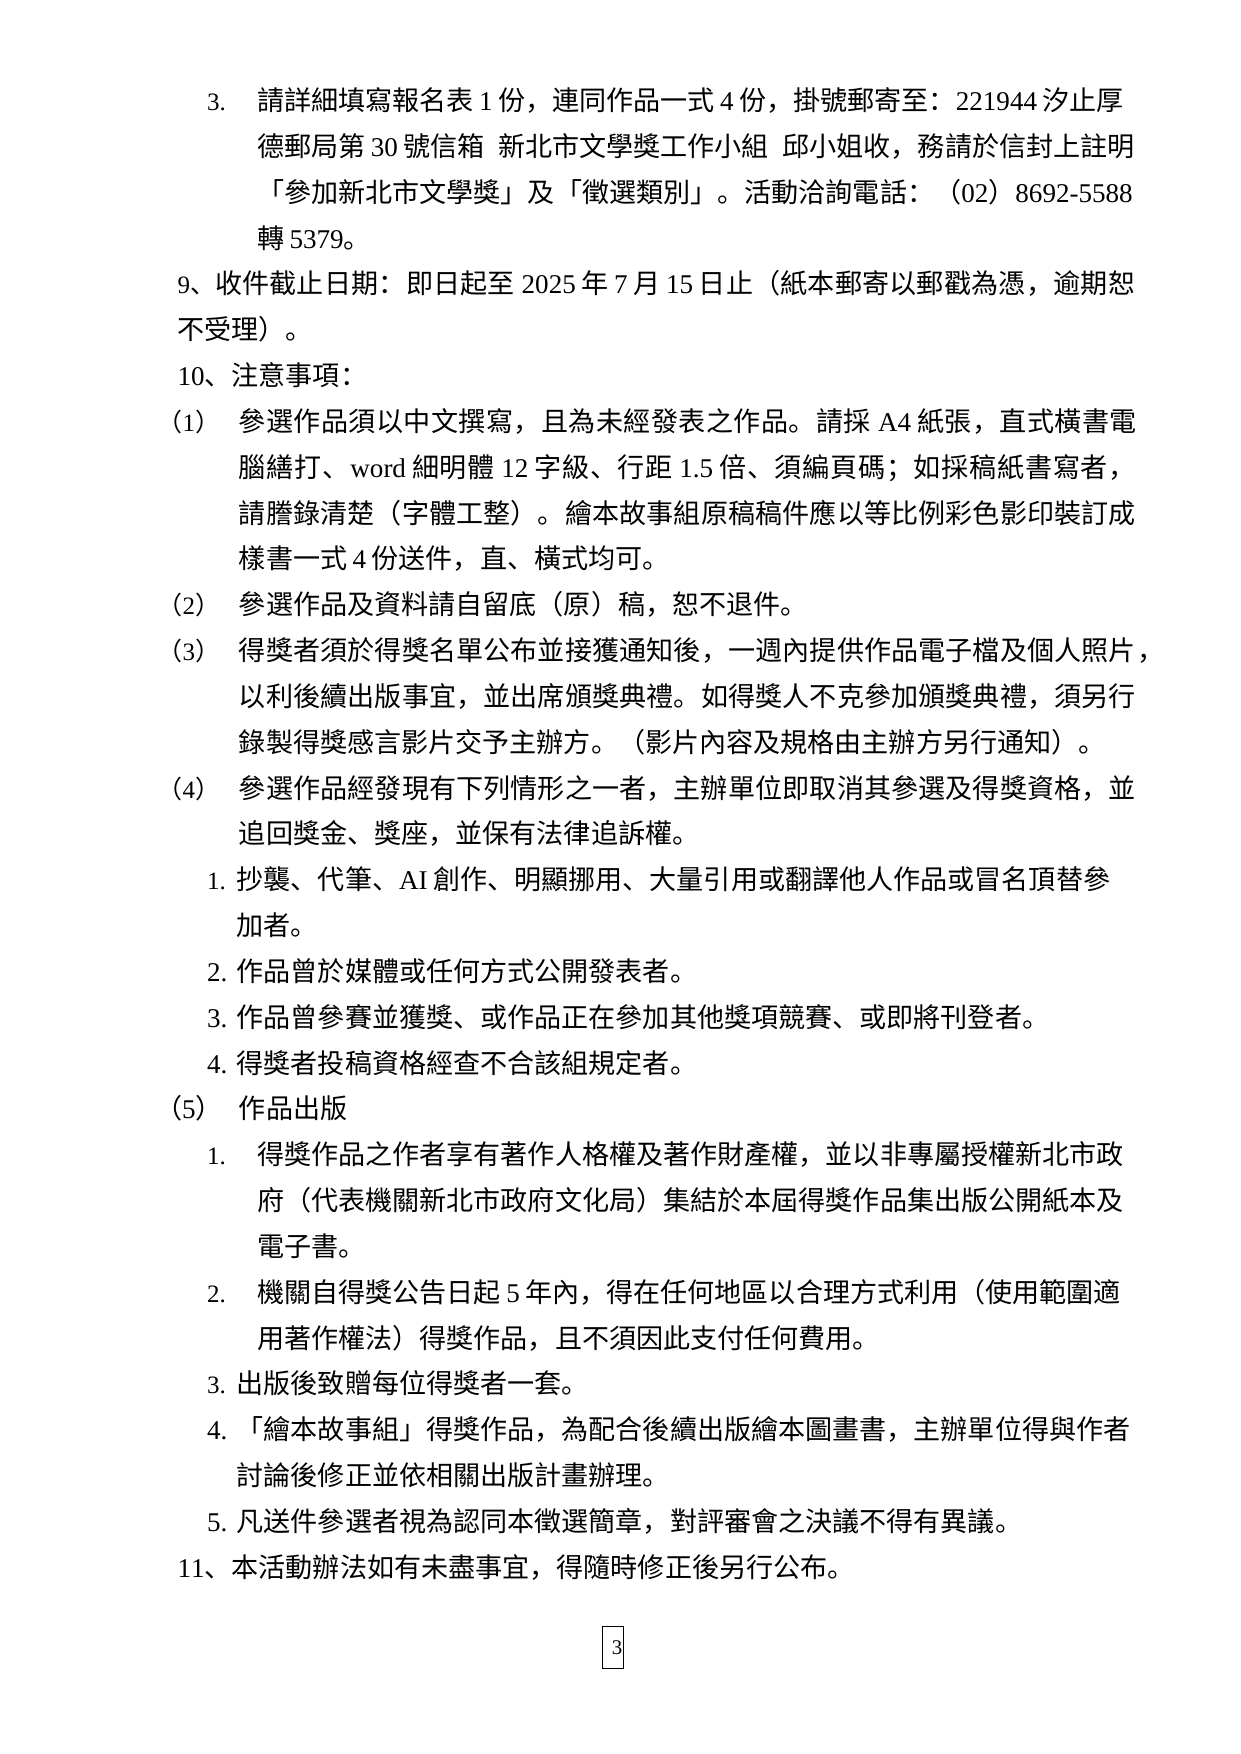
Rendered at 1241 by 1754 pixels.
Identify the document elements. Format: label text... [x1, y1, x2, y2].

list 「繪本故事組」得獎作品，為配合後續出版繪本圖畫書，主辦單位得與作者討論後修正並依相關出版計畫辦理。 [207, 1403, 1137, 1495]
list 作品曾參賽並獲獎、或作品正在參加其他獎項競賽、或即將刊登者。 [207, 991, 1137, 1036]
list 得獎者投稿資格經查不合該組規定者。 [207, 1036, 1137, 1082]
list 抄襲、代筆、AI創作、明顯挪用、大量引用或翻譯他人作品或冒名頂替參加者。 [207, 853, 1137, 945]
list 參選作品經發現有下列情形之一者，主辦單位即取消其參選及得獎資格，並追回獎金、獎座，並保有法律追訴權。 [189, 761, 1137, 853]
list 機關自得獎公告日起5年內，得在任何地區以合理方式利用（使用範圍適用著作權法）得獎作品，且不須因此支付任何費用。 [207, 1266, 1137, 1357]
list 請詳細填寫報名表1份，連同作品一式4份，掛號郵寄至：221944汐止厚德郵局第30號信箱 新北市文學獎工作小組 邱小姐收，務請於信封上註明「參加新北市文學獎」及「徵選類別」。活動洽詢電話：（02）8692-5588轉5379。 [207, 74, 1137, 257]
list 得獎者須於得獎名單公布並接獲通知後，一週內提供作品電子檔及個人照片，以利後續出版事宜，並出席頒獎典禮。如得獎人不克參加頒獎典禮，須另行錄製得獎感言影片交予主辦方。（影片內容及規格由主辦方另行通知）。 [189, 624, 1137, 761]
list 出版後致贈每位得獎者一套。 [207, 1357, 1137, 1403]
list 參選作品須以中文撰寫，且為未經發表之作品。請採A4紙張，直式橫書電腦繕打、word細明體12字級、行距1.5倍、須編頁碼；如採稿紙書寫者，請謄錄清楚（字體工整）。繪本故事組原稿稿件應以等比例彩色影印裝訂成樣書一式4份送件，直、橫式均可。 [189, 395, 1137, 578]
list 本活動辦法如有未盡事宜，得隨時修正後另行公布。 [177, 1541, 1137, 1586]
list 作品曾於媒體或任何方式公開發表者。 [207, 945, 1137, 991]
list 參選作品及資料請自留底（原）稿，恕不退件。 [189, 578, 1137, 624]
list 作品出版 [189, 1082, 1137, 1128]
list 收件截止日期：即日起至2025年7月15日止（紙本郵寄以郵戳為憑，逾期恕不受理）。 [177, 257, 1137, 349]
list 得獎作品之作者享有著作人格權及著作財產權，並以非專屬授權新北市政府（代表機關新北市政府文化局）集結於本屆得獎作品集出版公開紙本及電子書。 [207, 1128, 1137, 1266]
list 凡送件參選者視為認同本徵選簡章，對評審會之決議不得有異議。 [207, 1495, 1137, 1541]
list 注意事項： [177, 349, 1137, 395]
